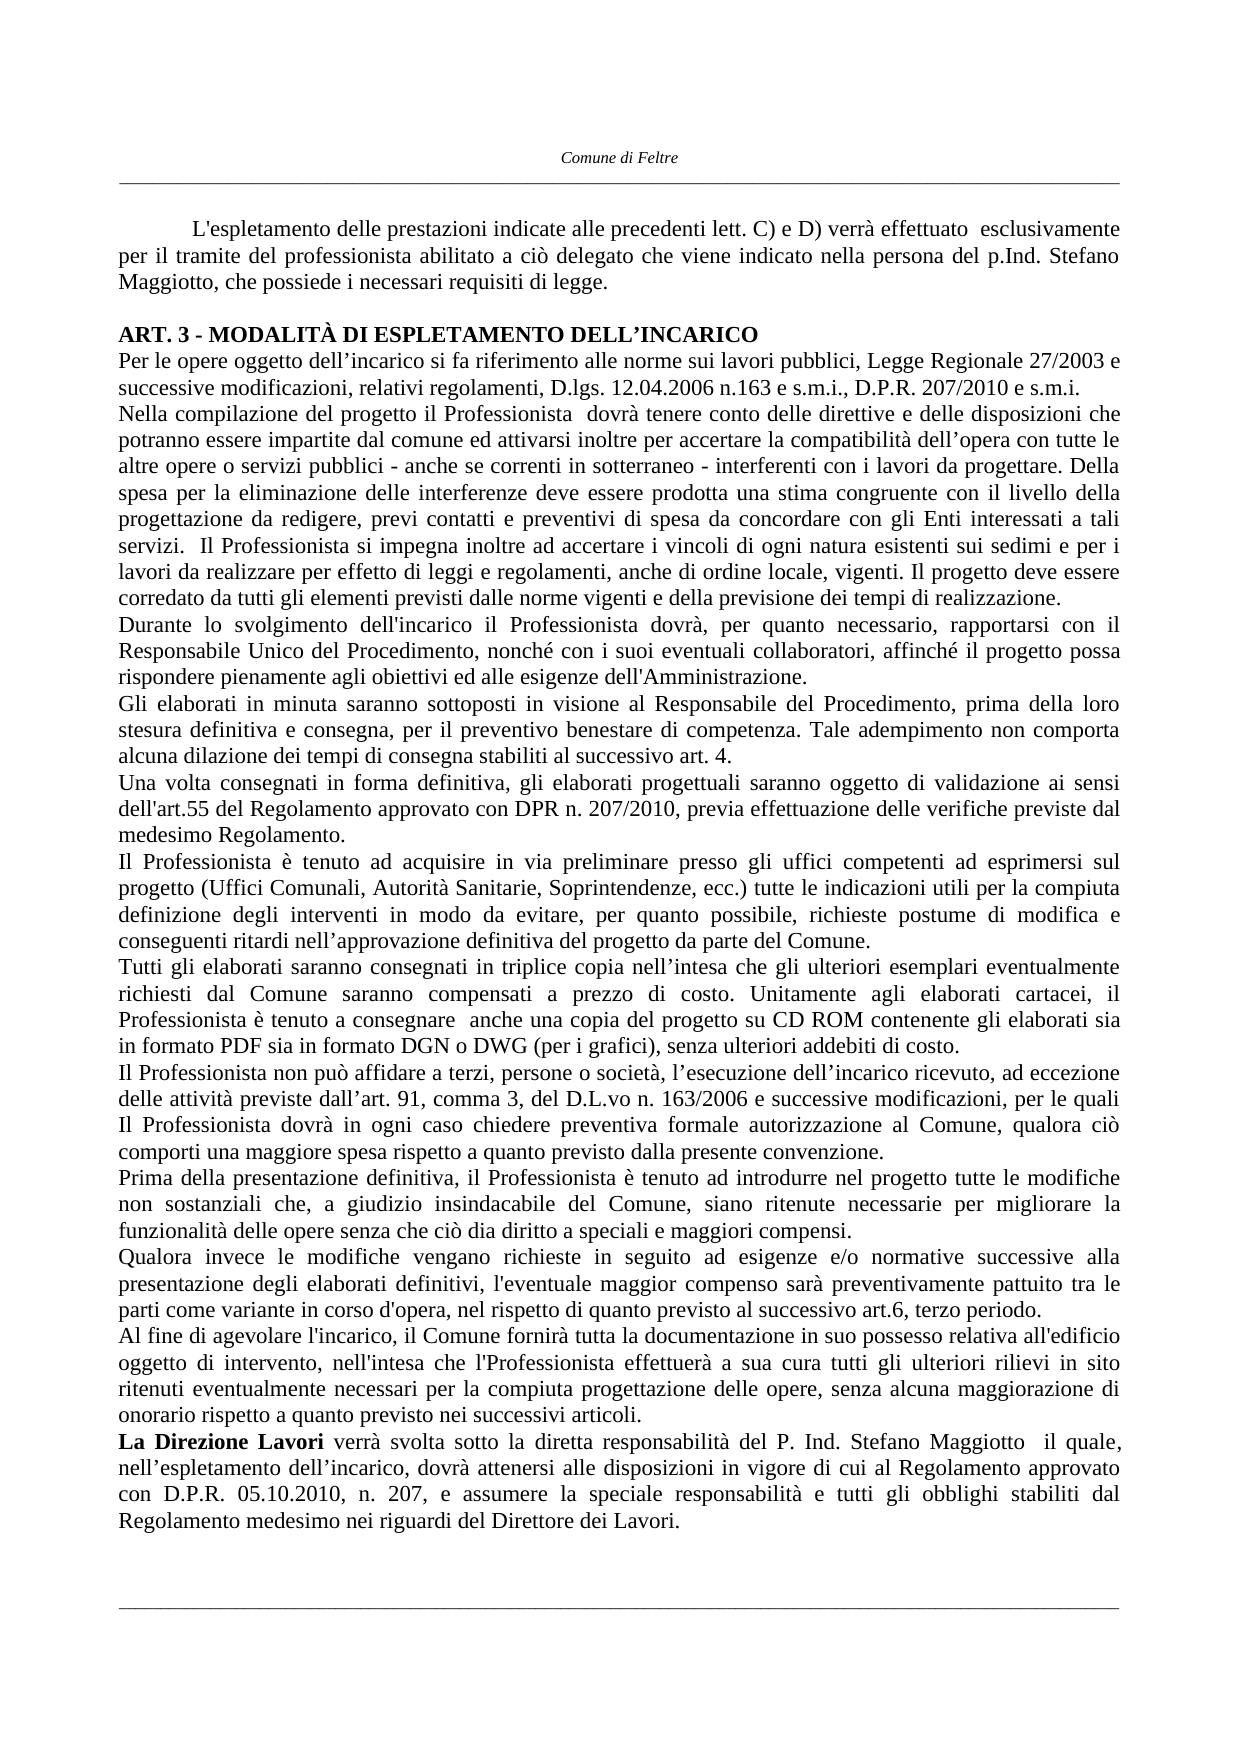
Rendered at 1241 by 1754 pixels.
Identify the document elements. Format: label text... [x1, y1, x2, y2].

text L'espletamento delle prestazioni indicate alle precedenti lett. C) e D) verrà effettuato esclusivamente per il tramite del professionista abilitato a ciò delegato che viene indicato nella persona del p.Ind. Stefano Maggiotto, che possiede i necessari requisiti di legge. [118, 215, 1122, 294]
text Prima della presentazione definitiva, il Professionista è tenuto ad introdurre nel progetto tutte le modifiche non sostanziali che, a giudizio insindacabile del Comune, siano ritenute necessarie per migliorare la funzionalità delle opere senza che ciò dia diritto a speciali e maggiori compensi. [118, 1164, 1122, 1243]
text Una volta consegnati in forma definitiva, gli elaborati progettuali saranno oggetto di validazione ai sensi dell'art.55 del Regolamento approvato con DPR n. 207/2010, previa effettuazione delle verifiche previste dal medesimo Regolamento. [118, 769, 1122, 848]
subtitle ART. 3 - MODALITÀ DI ESPLETAMENTO DELL’INCARICO [118, 321, 1122, 347]
text Durante lo svolgimento dell'incarico il Professionista dovrà, per quanto necessario, rapportarsi con il Responsabile Unico del Procedimento, nonché con i suoi eventuali collaboratori, affinché il progetto possa rispondere pienamente agli obiettivi ed alle esigenze dell'Amministrazione. [118, 611, 1122, 690]
text Il Professionista non può affidare a terzi, persone o società, l’esecuzione dell’incarico ricevuto, ad eccezione delle attività previste dall’art. 91, comma 3, del D.L.vo n. 163/2006 e successive modificazioni, per le quali Il Professionista dovrà in ogni caso chiedere preventiva formale autorizzazione al Comune, qualora ciò comporti una maggiore spesa rispetto a quanto previsto dalla presente convenzione. [118, 1059, 1122, 1164]
text Al fine di agevolare l'incarico, il Comune fornirà tutta la documentazione in suo possesso relativa all'edificio oggetto di intervento, nell'intesa che l'Professionista effettuerà a sua cura tutti gli ulteriori rilievi in sito ritenuti eventualmente necessari per la compiuta progettazione delle opere, senza alcuna maggiorazione di onorario rispetto a quanto previsto nei successivi articoli. [118, 1322, 1122, 1428]
text Qualora invece le modifiche vengano richieste in seguito ad esigenze e/o normative successive alla presentazione degli elaborati definitivi, l'eventuale maggior compenso sarà preventivamente pattuito tra le parti come variante in corso d'opera, nel rispetto di quanto previsto al successivo art.6, terzo periodo. [118, 1243, 1122, 1322]
text Gli elaborati in minuta saranno sottoposti in visione al Responsabile del Procedimento, prima della loro stesura definitiva e consegna, per il preventivo benestare di competenza. Tale adempimento non comporta alcuna dilazione dei tempi di consegna stabiliti al successivo art. 4. [118, 690, 1122, 769]
text Tutti gli elaborati saranno consegnati in triplice copia nell’intesa che gli ulteriori esemplari eventualmente richiesti dal Comune saranno compensati a prezzo di costo. Unitamente agli elaborati cartacei, il Professionista è tenuto a consegnare anche una copia del progetto su CD ROM contenente gli elaborati sia in formato PDF sia in formato DGN o DWG (per i grafici), senza ulteriori addebiti di costo. [118, 953, 1122, 1059]
text Per le opere oggetto dell’incarico si fa riferimento alle norme sui lavori pubblici, Legge Regionale 27/2003 e successive modificazioni, relativi regolamenti, D.lgs. 12.04.2006 n.163 e s.m.i., D.P.R. 207/2010 e s.m.i. [118, 347, 1122, 400]
text Nella compilazione del progetto il Professionista dovrà tenere conto delle direttive e delle disposizioni che potranno essere impartite dal comune ed attivarsi inoltre per accertare la compatibilità dell’opera con tutte le altre opere o servizi pubblici - anche se correnti in sotterraneo - interferenti con i lavori da progettare. Della spesa per la eliminazione delle interferenze deve essere prodotta una stima congruente con il livello della progettazione da redigere, previ contatti e preventivi di spesa da concordare con gli Enti interessati a tali servizi. Il Professionista si impegna inoltre ad accertare i vincoli di ogni natura esistenti sui sedimi e per i lavori da realizzare per effetto di leggi e regolamenti, anche di ordine locale, vigenti. Il progetto deve essere corredato da tutti gli elementi previsti dalle norme vigenti e della previsione dei tempi di realizzazione. [118, 400, 1122, 611]
text La Direzione Lavori verrà svolta sotto la diretta responsabilità del P. Ind. Stefano Maggiotto il quale, nell’espletamento dell’incarico, dovrà attenersi alle disposizioni in vigore di cui al Regolamento approvato con D.P.R. 05.10.2010, n. 207, e assumere la speciale responsabilità e tutti gli obblighi stabiliti dal Regolamento medesimo nei riguardi del Direttore dei Lavori. [118, 1428, 1122, 1533]
text Il Professionista è tenuto ad acquisire in via preliminare presso gli uffici competenti ad esprimersi sul progetto (Uffici Comunali, Autorità Sanitarie, Soprintendenze, ecc.) tutte le indicazioni utili per la compiuta definizione degli interventi in modo da evitare, per quanto possibile, richieste postume di modifica e conseguenti ritardi nell’approvazione definitiva del progetto da parte del Comune. [118, 848, 1122, 953]
